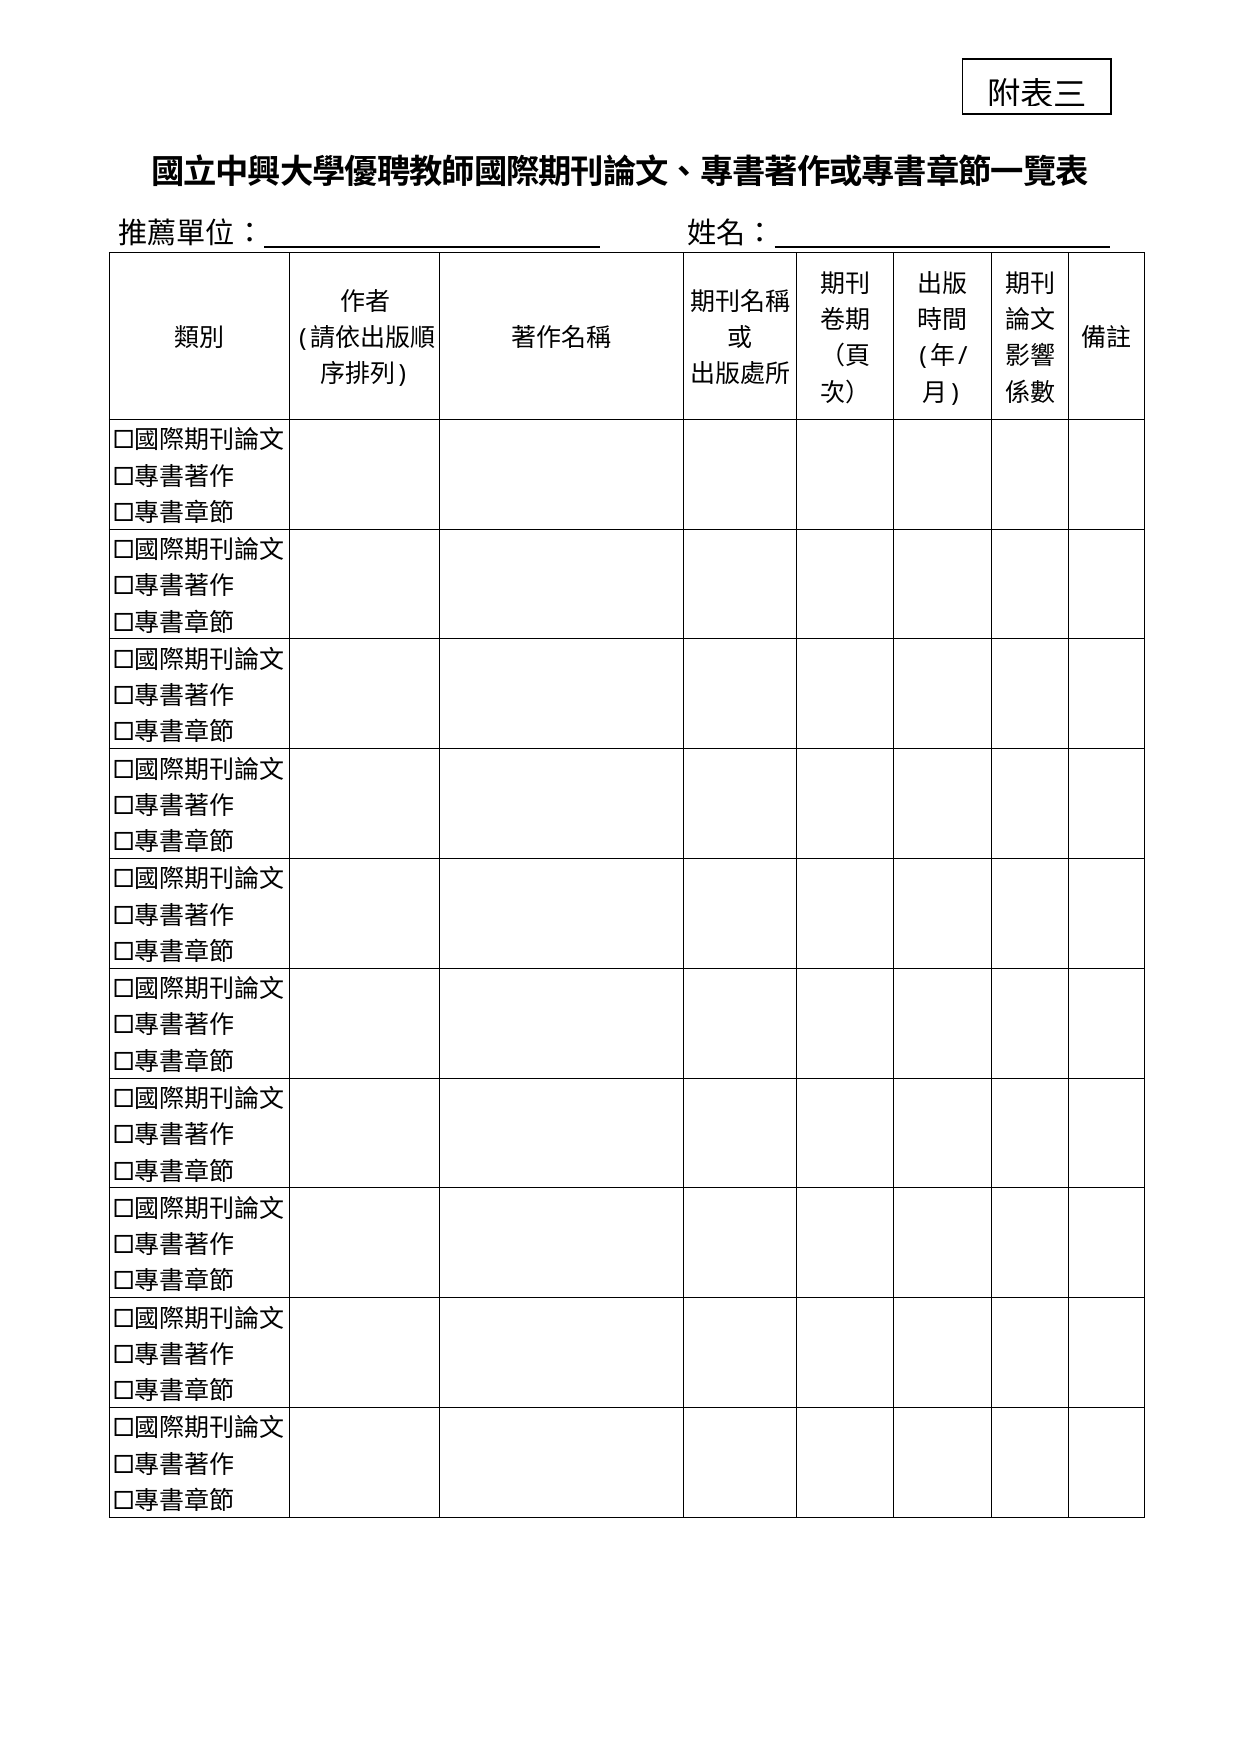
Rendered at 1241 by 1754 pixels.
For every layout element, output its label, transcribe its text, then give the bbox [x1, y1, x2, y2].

table_cell [440, 1188, 683, 1297]
table_header 備註 [1069, 253, 1144, 419]
table_cell [992, 969, 1068, 1077]
table_cell [797, 639, 893, 748]
table_cell [894, 969, 991, 1077]
table_cell [290, 749, 439, 858]
table_cell [1069, 1408, 1144, 1517]
table_cell [992, 1298, 1068, 1407]
table_cell [440, 749, 683, 858]
table_cell [684, 639, 796, 748]
table_cell [440, 530, 683, 638]
table_cell [684, 530, 796, 638]
table_cell [440, 639, 683, 748]
table_cell [440, 1079, 683, 1187]
table_cell [797, 530, 893, 638]
table_cell 國際期刊論文 專書著作 專書章節 [110, 859, 289, 968]
table_cell [290, 639, 439, 748]
table_cell [797, 969, 893, 1077]
table_cell [894, 639, 991, 748]
table_cell [440, 1408, 683, 1517]
table_cell [1069, 530, 1144, 638]
table_cell 國際期刊論文 專書著作 專書章節 [110, 530, 289, 638]
table_cell [797, 1079, 893, 1187]
table_cell [684, 1298, 796, 1407]
table_cell [797, 1188, 893, 1297]
table_cell 國際期刊論文 專書著作 專書章節 [110, 1188, 289, 1297]
table_cell [290, 1408, 439, 1517]
table_cell [440, 969, 683, 1077]
table_cell [992, 749, 1068, 858]
table_cell [992, 1079, 1068, 1187]
table_cell 國際期刊論文 專書著作 專書章節 [110, 639, 289, 748]
table_cell [290, 859, 439, 968]
table_cell [797, 420, 893, 528]
table_cell [1069, 1188, 1144, 1297]
table_cell [992, 1188, 1068, 1297]
table_cell [992, 1408, 1068, 1517]
text 附表三 [978, 67, 1095, 105]
table_cell 國際期刊論文 專書著作 專書章節 [110, 969, 289, 1077]
table_cell [290, 969, 439, 1077]
table_cell [992, 420, 1068, 528]
table_cell [1069, 1079, 1144, 1187]
table_cell [290, 420, 439, 528]
table_header 期刊論文影響係數 [992, 253, 1068, 419]
table_cell [290, 530, 439, 638]
table_cell [1069, 859, 1144, 968]
table_cell [992, 530, 1068, 638]
table_cell [992, 859, 1068, 968]
table_cell [894, 1298, 991, 1407]
table_cell [797, 859, 893, 968]
table_header 類別 [110, 253, 289, 419]
table_cell [894, 1188, 991, 1297]
table_cell [1069, 420, 1144, 528]
table_header 期刊名稱或 出版處所 [684, 253, 796, 419]
table_cell [440, 420, 683, 528]
table_header 作者 (請依出版順序排列) [290, 253, 439, 419]
table_cell [894, 420, 991, 528]
table_cell [894, 530, 991, 638]
table_header 著作名稱 [440, 253, 683, 419]
table_cell [684, 420, 796, 528]
table_cell [894, 859, 991, 968]
table_cell [894, 749, 991, 858]
text 推薦單位： 姓名： [118, 189, 1122, 252]
table_cell 國際期刊論文 專書著作 專書章節 [110, 749, 289, 858]
table_cell [684, 1188, 796, 1297]
table_cell 國際期刊論文 專書著作 專書章節 [110, 420, 289, 528]
table_cell [1069, 749, 1144, 858]
text [963, 60, 1110, 113]
table_cell [684, 1408, 796, 1517]
table_cell [1069, 639, 1144, 748]
table_header 期刊 卷期 （頁次） [797, 253, 893, 419]
table_cell [1069, 969, 1144, 1077]
table_cell 國際期刊論文 專書著作 專書章節 [110, 1298, 289, 1407]
table_cell [684, 969, 796, 1077]
table_cell 國際期刊論文 專書著作 專書章節 [110, 1079, 289, 1187]
table_cell [440, 859, 683, 968]
table_cell [797, 1408, 893, 1517]
table_cell [894, 1408, 991, 1517]
table_cell [684, 1079, 796, 1187]
table_cell [440, 1298, 683, 1407]
table_cell [992, 639, 1068, 748]
table_header 出版 時間 (年/月) [894, 253, 991, 419]
text 國立中興大學優聘教師國際期刊論文、專書著作或專書章節一覽表 [118, 127, 1122, 189]
table_cell 國際期刊論文 專書著作 專書章節 [110, 1408, 289, 1517]
table_cell [290, 1188, 439, 1297]
table_cell [797, 1298, 893, 1407]
table_cell [797, 749, 893, 858]
table_cell [290, 1298, 439, 1407]
table_cell [684, 749, 796, 858]
table_cell [684, 859, 796, 968]
table_cell [1069, 1298, 1144, 1407]
table_cell [894, 1079, 991, 1187]
table_cell [290, 1079, 439, 1187]
